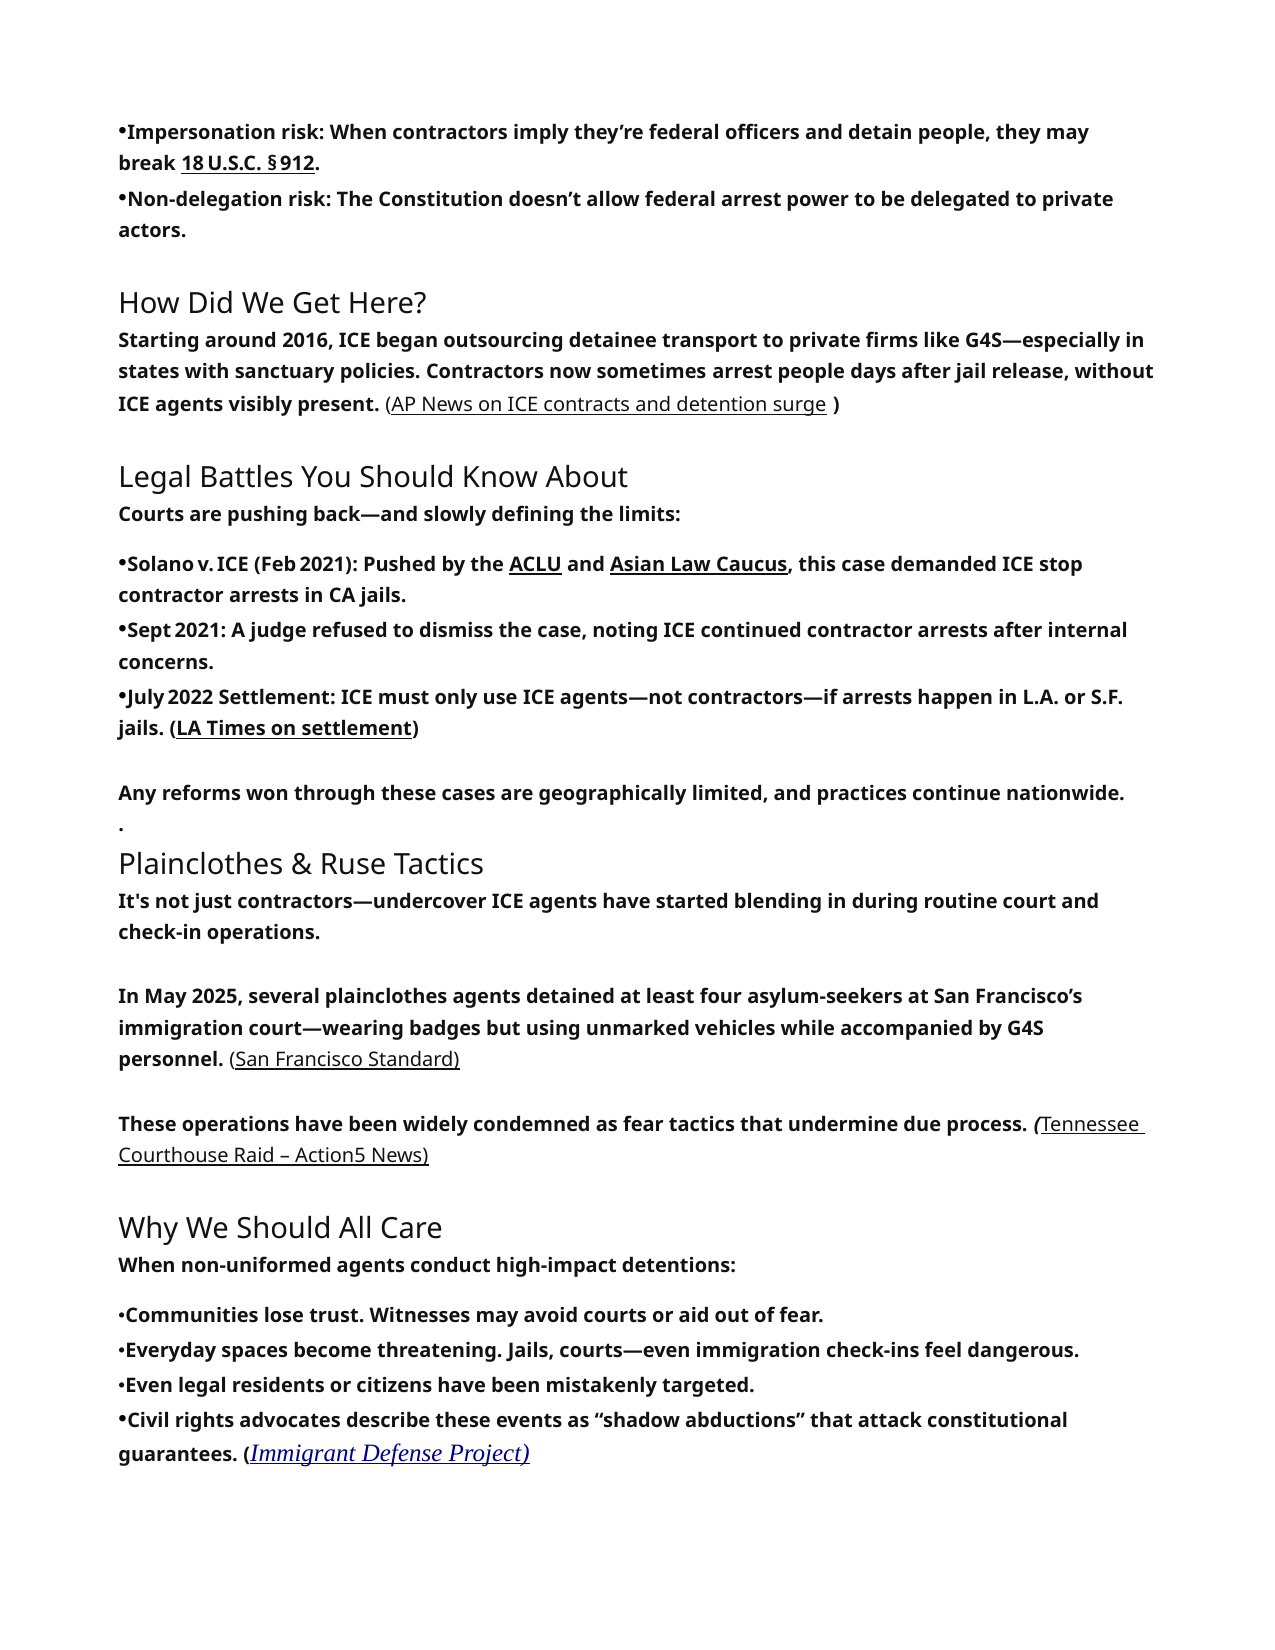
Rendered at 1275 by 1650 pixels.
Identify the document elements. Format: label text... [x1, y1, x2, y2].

list July 2022 Settlement: ICE must only use ICE agents—not contractors—if arrests happen in L.A. or S.F. jails. (LA Times on settlement) [118, 683, 1157, 742]
list Communities lose trust. Witnesses may avoid courts or aid out of fear. [118, 1301, 1157, 1328]
list Solano v. ICE (Feb 2021): Pushed by the ACLU and Asian Law Caucus, this case demanded ICE stop contractor arrests in CA jails. [118, 550, 1157, 609]
text How Did We Get Here? Starting around 2016, ICE began outsourcing detainee transport to private firms like G4S—especially in states with sanctuary policies. Contractors now sometimes arrest people days after jail release, without ICE agents visibly present. (AP News on ICE contracts and detention surge ) Legal Battles You Should Know About Courts are pushing back—and slowly defining the limits: [118, 247, 1157, 528]
list Even legal residents or citizens have been mistakenly targeted. [118, 1371, 1157, 1398]
list Non‑delegation risk: The Constitution doesn’t allow federal arrest power to be delegated to private actors. [118, 184, 1157, 243]
text Any reforms won through these cases are geographically limited, and practices continue nationwide. . Plainclothes & Ruse Tactics It's not just contractors—undercover ICE agents have started blending in during routine court and check-in operations. In May 2025, several plainclothes agents detained at least four asylum-seekers at San Francisco’s immigration court—wearing badges but using unmarked vehicles while accompanied by G4S personnel. (San Francisco Standard) These operations have been widely condemned as fear tactics that undermine due process. (Tennessee Courthouse Raid – Action5 News) Why We Should All Care When non-uniformed agents conduct high-impact detentions: [118, 746, 1157, 1278]
list Civil rights advocates describe these events as “shadow abductions” that attack constitutional guarantees. (Immigrant Defense Project) [118, 1406, 1157, 1467]
list Impersonation risk: When contractors imply they’re federal officers and detain people, they may break 18 U.S.C. § 912. [118, 118, 1157, 177]
list Sept 2021: A judge refused to dismiss the case, noting ICE continued contractor arrests after internal concerns. [118, 617, 1157, 675]
list Everyday spaces become threatening. Jails, courts—even immigration check-ins feel dangerous. [118, 1336, 1157, 1363]
